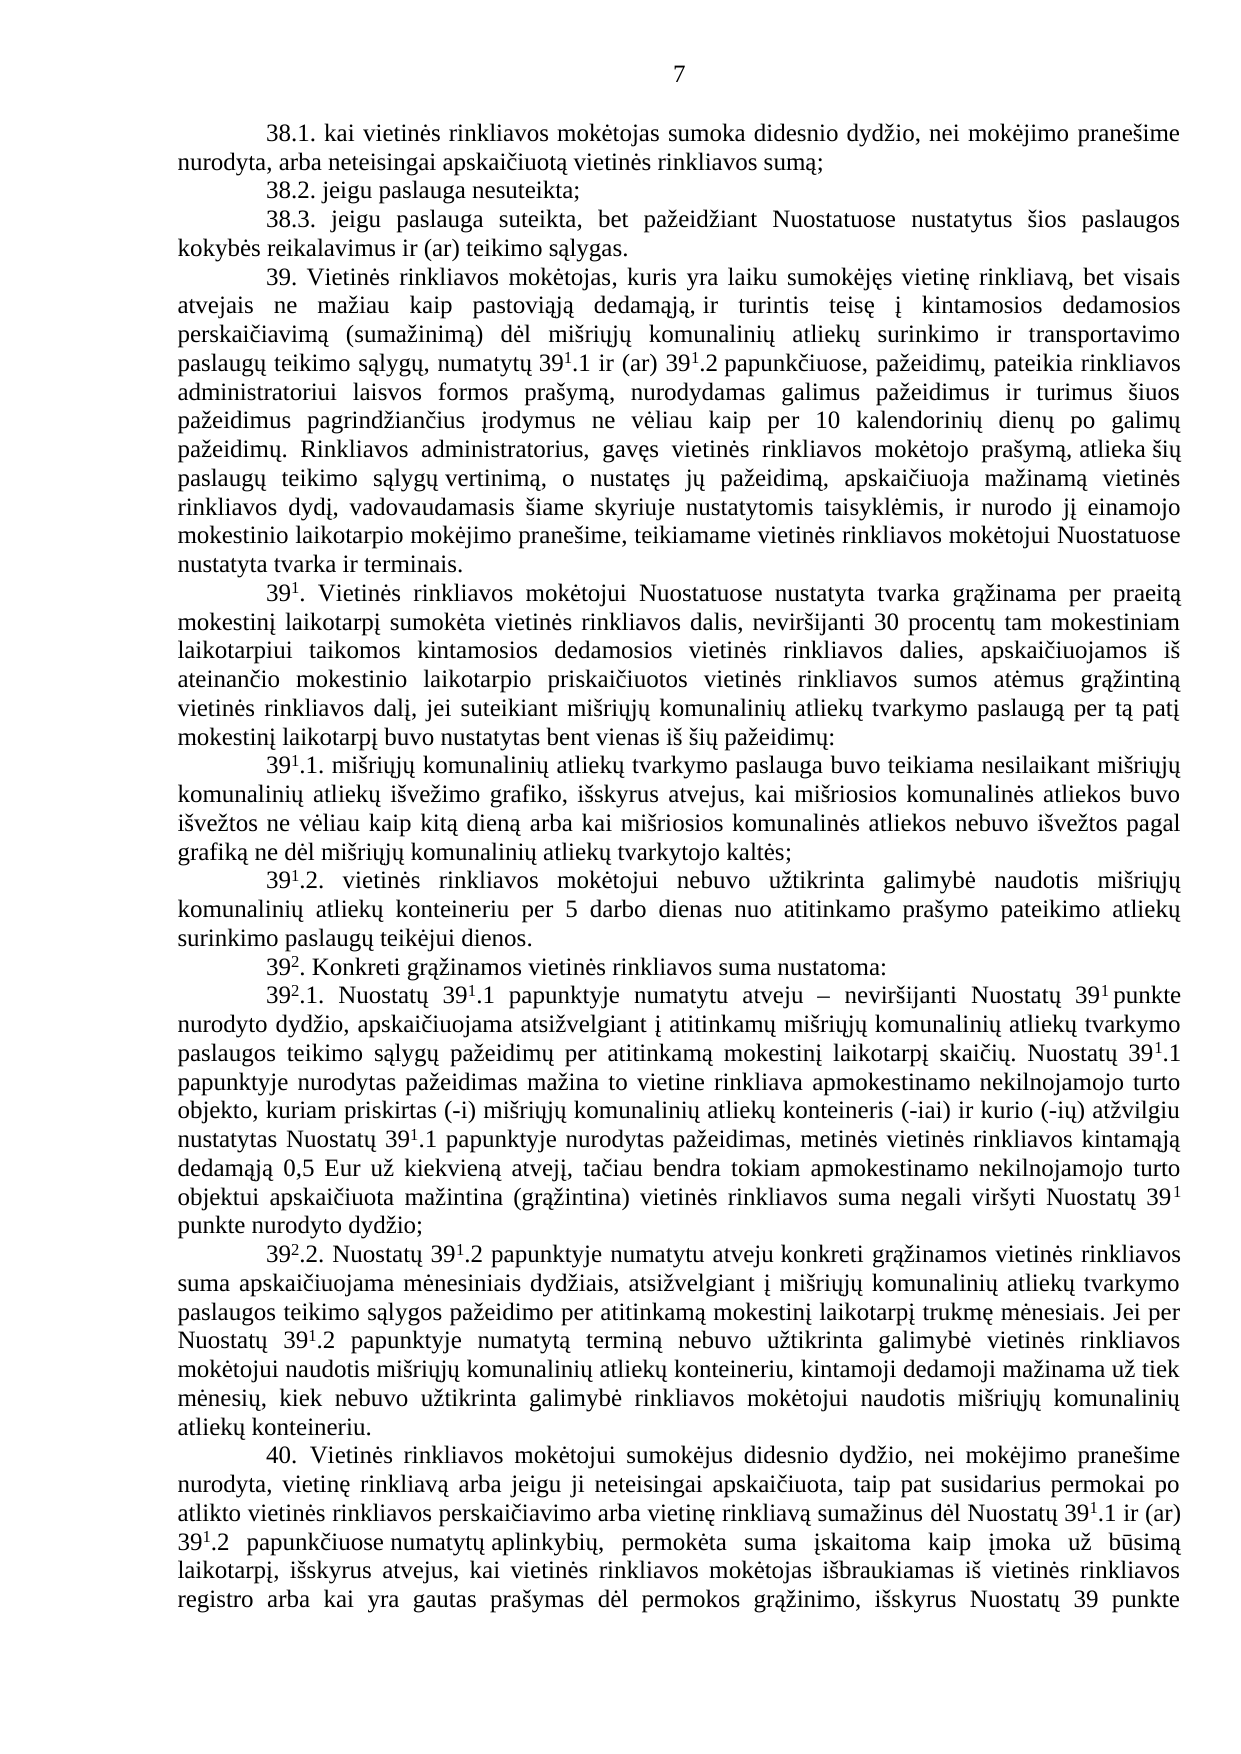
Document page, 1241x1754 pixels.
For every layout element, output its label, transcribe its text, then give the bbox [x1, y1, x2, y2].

text 391. Vietinės rinkliavos mokėtojui Nuostatuose nustatyta tvarka grąžinama per praeitą mokestinį laikotarpį sumokėta vietinės rinkliavos dalis, neviršijanti 30 procentų tam mokestiniam laikotarpiui taikomos kintamosios dedamosios vietinės rinkliavos dalies, apskaičiuojamos iš ateinančio mokestinio laikotarpio priskaičiuotos vietinės rinkliavos sumos atėmus grąžintiną vietinės rinkliavos dalį, jei suteikiant mišriųjų komunalinių atliekų tvarkymo paslaugą per tą patį mokestinį laikotarpį buvo nustatytas bent vienas iš šių pažeidimų: [177, 578, 1181, 751]
text 392.2. Nuostatų 391.2 papunktyje numatytu atveju konkreti grąžinamos vietinės rinkliavos suma apskaičiuojama mėnesiniais dydžiais, atsižvelgiant į mišriųjų komunalinių atliekų tvarkymo paslaugos teikimo sąlygos pažeidimo per atitinkamą mokestinį laikotarpį trukmę mėnesiais. Jei per Nuostatų 391.2 papunktyje numatytą terminą nebuvo užtikrinta galimybė vietinės rinkliavos mokėtojui naudotis mišriųjų komunalinių atliekų konteineriu, kintamoji dedamoji mažinama už tiek mėnesių, kiek nebuvo užtikrinta galimybė rinkliavos mokėtojui naudotis mišriųjų komunalinių atliekų konteineriu. [177, 1239, 1181, 1441]
text 392. Konkreti grąžinamos vietinės rinkliavos suma nustatoma: [177, 952, 1181, 981]
text 38.3. jeigu paslauga suteikta, bet pažeidžiant Nuostatuose nustatytus šios paslaugos kokybės reikalavimus ir (ar) teikimo sąlygas. [177, 204, 1181, 262]
text 391.1. mišriųjų komunalinių atliekų tvarkymo paslauga buvo teikiama nesilaikant mišriųjų komunalinių atliekų išvežimo grafiko, išskyrus atvejus, kai mišriosios komunalinės atliekos buvo išvežtos ne vėliau kaip kitą dieną arba kai mišriosios komunalinės atliekos nebuvo išvežtos pagal grafiką ne dėl mišriųjų komunalinių atliekų tvarkytojo kaltės; [177, 751, 1181, 866]
text 392.1. Nuostatų 391.1 papunktyje numatytu atveju – neviršijanti Nuostatų 391 punkte nurodyto dydžio, apskaičiuojama atsižvelgiant į atitinkamų mišriųjų komunalinių atliekų tvarkymo paslaugos teikimo sąlygų pažeidimų per atitinkamą mokestinį laikotarpį skaičių. Nuostatų 391.1 papunktyje nurodytas pažeidimas mažina to vietine rinkliava apmokestinamo nekilnojamojo turto objekto, kuriam priskirtas (-i) mišriųjų komunalinių atliekų konteineris (-iai) ir kurio (-ių) atžvilgiu nustatytas Nuostatų 391.1 papunktyje nurodytas pažeidimas, metinės vietinės rinkliavos kintamąją dedamąją 0,5 Eur už kiekvieną atvejį, tačiau bendra tokiam apmokestinamo nekilnojamojo turto objektui apskaičiuota mažintina (grąžintina) vietinės rinkliavos suma negali viršyti Nuostatų 391 punkte nurodyto dydžio; [177, 981, 1181, 1239]
text 38.2. jeigu paslauga nesuteikta; [177, 176, 1181, 204]
text 40. Vietinės rinkliavos mokėtojui sumokėjus didesnio dydžio, nei mokėjimo pranešime nurodyta, vietinę rinkliavą arba jeigu ji neteisingai apskaičiuota, taip pat susidarius permokai po atlikto vietinės rinkliavos perskaičiavimo arba vietinę rinkliavą sumažinus dėl Nuostatų 391.1 ir (ar) 391.2 papunkčiuose numatytų aplinkybių, permokėta suma įskaitoma kaip įmoka už būsimą laikotarpį, išskyrus atvejus, kai vietinės rinkliavos mokėtojas išbraukiamas iš vietinės rinkliavos registro arba kai yra gautas prašymas dėl permokos grąžinimo, išskyrus Nuostatų 39 punkte [177, 1441, 1181, 1613]
text 391.2. vietinės rinkliavos mokėtojui nebuvo užtikrinta galimybė naudotis mišriųjų komunalinių atliekų konteineriu per 5 darbo dienas nuo atitinkamo prašymo pateikimo atliekų surinkimo paslaugų teikėjui dienos. [177, 866, 1181, 952]
text 38.1. kai vietinės rinkliavos mokėtojas sumoka didesnio dydžio, nei mokėjimo pranešime nurodyta, arba neteisingai apskaičiuotą vietinės rinkliavos sumą; [177, 118, 1181, 176]
text 39. Vietinės rinkliavos mokėtojas, kuris yra laiku sumokėjęs vietinę rinkliavą, bet visais atvejais ne mažiau kaip pastoviąją dedamąją, ir turintis teisę į kintamosios dedamosios perskaičiavimą (sumažinimą) dėl mišriųjų komunalinių atliekų surinkimo ir transportavimo paslaugų teikimo sąlygų, numatytų 391.1 ir (ar) 391.2 papunkčiuose, pažeidimų, pateikia rinkliavos administratoriui laisvos formos prašymą, nurodydamas galimus pažeidimus ir turimus šiuos pažeidimus pagrindžiančius įrodymus ne vėliau kaip per 10 kalendorinių dienų po galimų pažeidimų. Rinkliavos administratorius, gavęs vietinės rinkliavos mokėtojo prašymą, atlieka šių paslaugų teikimo sąlygų vertinimą, o nustatęs jų pažeidimą, apskaičiuoja mažinamą vietinės rinkliavos dydį, vadovaudamasis šiame skyriuje nustatytomis taisyklėmis, ir nurodo jį einamojo mokestinio laikotarpio mokėjimo pranešime, teikiamame vietinės rinkliavos mokėtojui Nuostatuose nustatyta tvarka ir terminais. [177, 262, 1181, 578]
